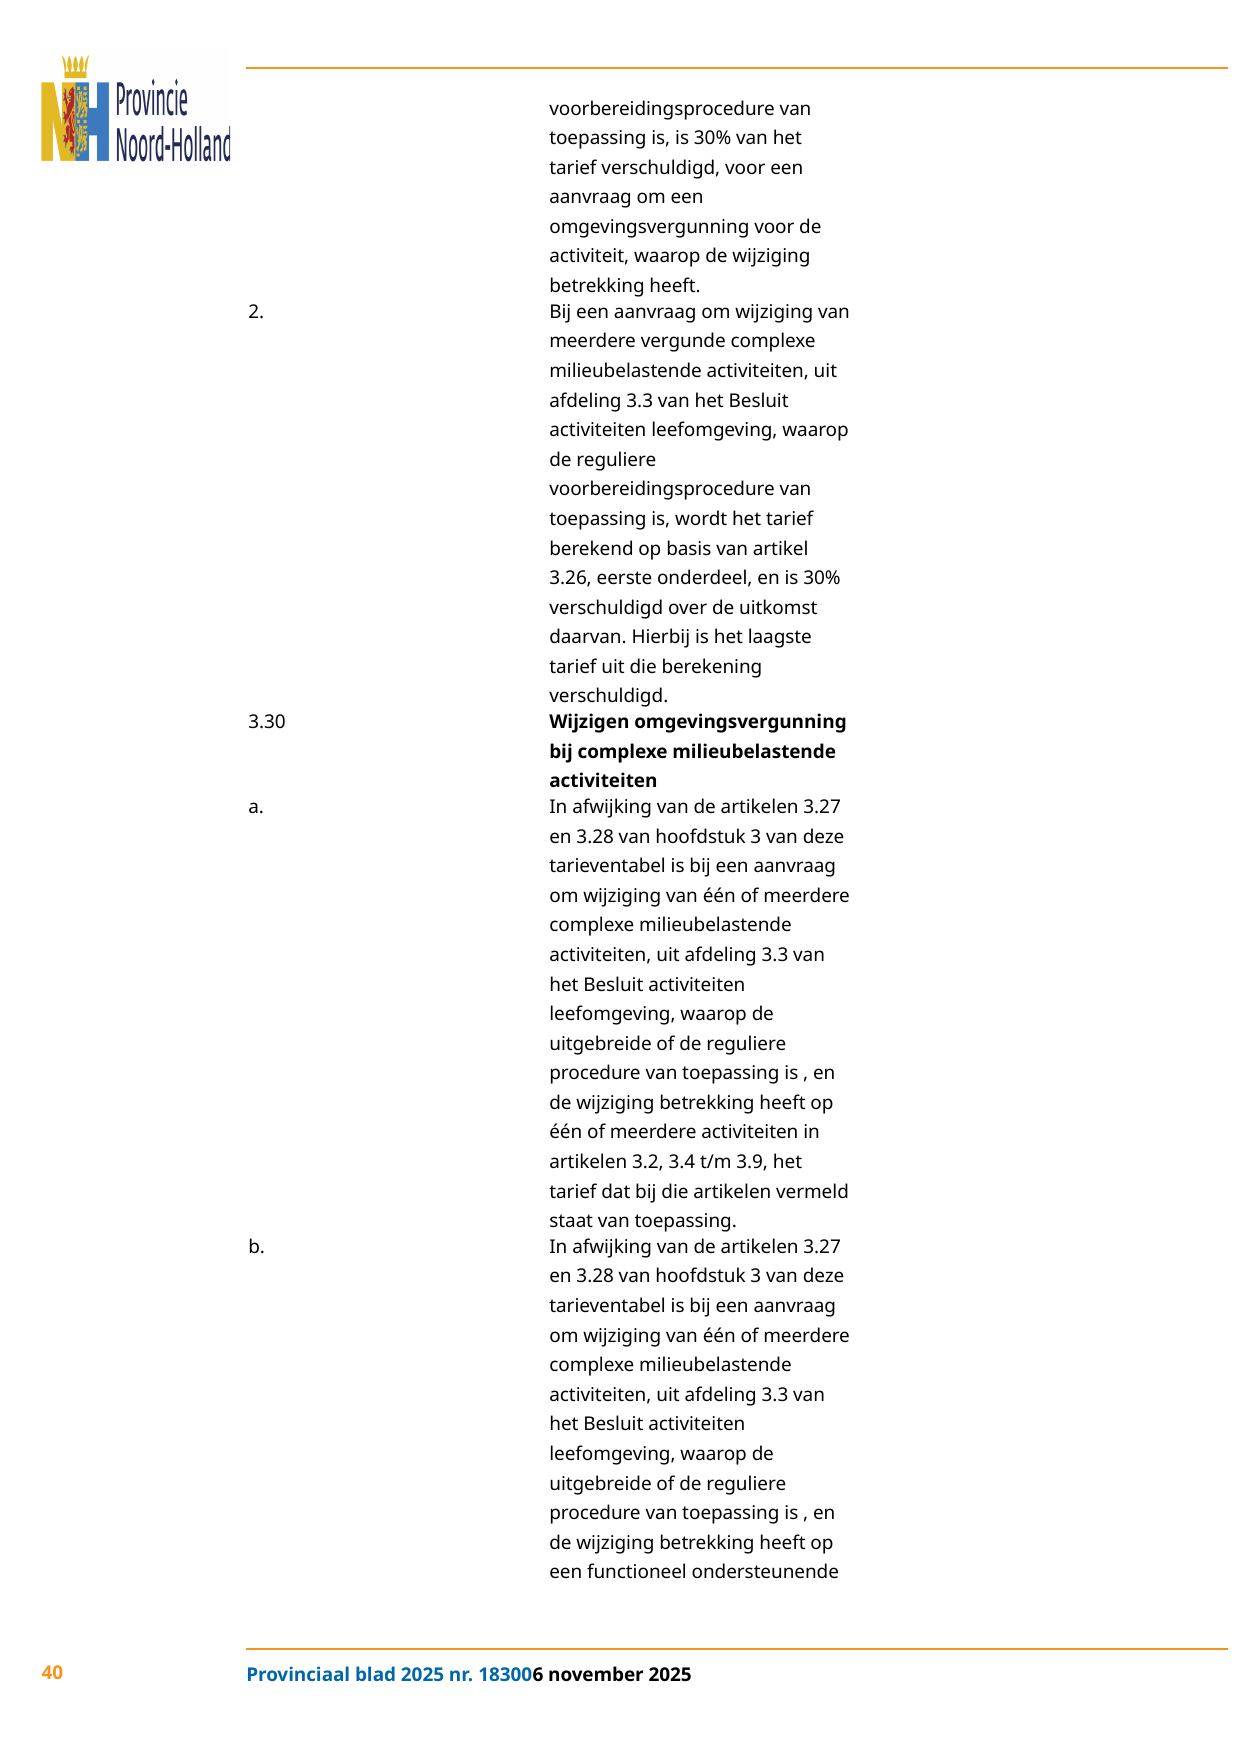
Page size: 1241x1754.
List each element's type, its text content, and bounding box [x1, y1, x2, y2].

table_cell Bij een aanvraag om wijziging van meerdere vergunde complexe milieubelastende activiteiten, uit afdeling 3.3 van het Besluit activiteiten leefomgeving, waarop de reguliere voorbereidingsprocedure van toepassing is, wordt het tarief berekend op basis van artikel 3.26, eerste onderdeel, en is 30% verschuldigd over de uitkomst daarvan. Hierbij is het laagste tarief uit die berekening verschuldigd. [549, 298, 850, 708]
table_cell [248, 95, 549, 298]
table_cell [850, 95, 1152, 298]
picture [41, 47, 231, 172]
table_cell voorbereidingsprocedure van toepassing is, is 30% van het tarief verschuldigd, voor een aanvraag om een omgevingsvergunning voor de activiteit, waarop de wijziging betrekking heeft. [549, 95, 850, 298]
table_cell In afwijking van de artikelen 3.27 en 3.28 van hoofdstuk 3 van deze tarieventabel is bij een aanvraag om wijziging van één of meerdere complexe milieubelastende activiteiten, uit afdeling 3.3 van het Besluit activiteiten leefomgeving, waarop de uitgebreide of de reguliere procedure van toepassing is , en de wijziging betrekking heeft op één of meerdere activiteiten in artikelen 3.2, 3.4 t/m 3.9, het tarief dat bij die artikelen vermeld staat van toepassing. [549, 793, 850, 1233]
table_cell b. [248, 1233, 549, 1584]
table_cell 3.30 [248, 708, 549, 793]
table_cell [850, 1233, 1152, 1584]
table_cell In afwijking van de artikelen 3.27 en 3.28 van hoofdstuk 3 van deze tarieventabel is bij een aanvraag om wijziging van één of meerdere complexe milieubelastende activiteiten, uit afdeling 3.3 van het Besluit activiteiten leefomgeving, waarop de uitgebreide of de reguliere procedure van toepassing is , en de wijziging betrekking heeft op een functioneel ondersteunende [549, 1233, 850, 1584]
table_cell 2. [248, 298, 549, 708]
table_cell [850, 793, 1152, 1233]
table_cell [850, 708, 1152, 793]
table_cell a. [248, 793, 549, 1233]
table_cell Wijzigen omgevingsvergunning bij complexe milieubelastende activiteiten [549, 708, 850, 793]
table_cell [850, 298, 1152, 708]
